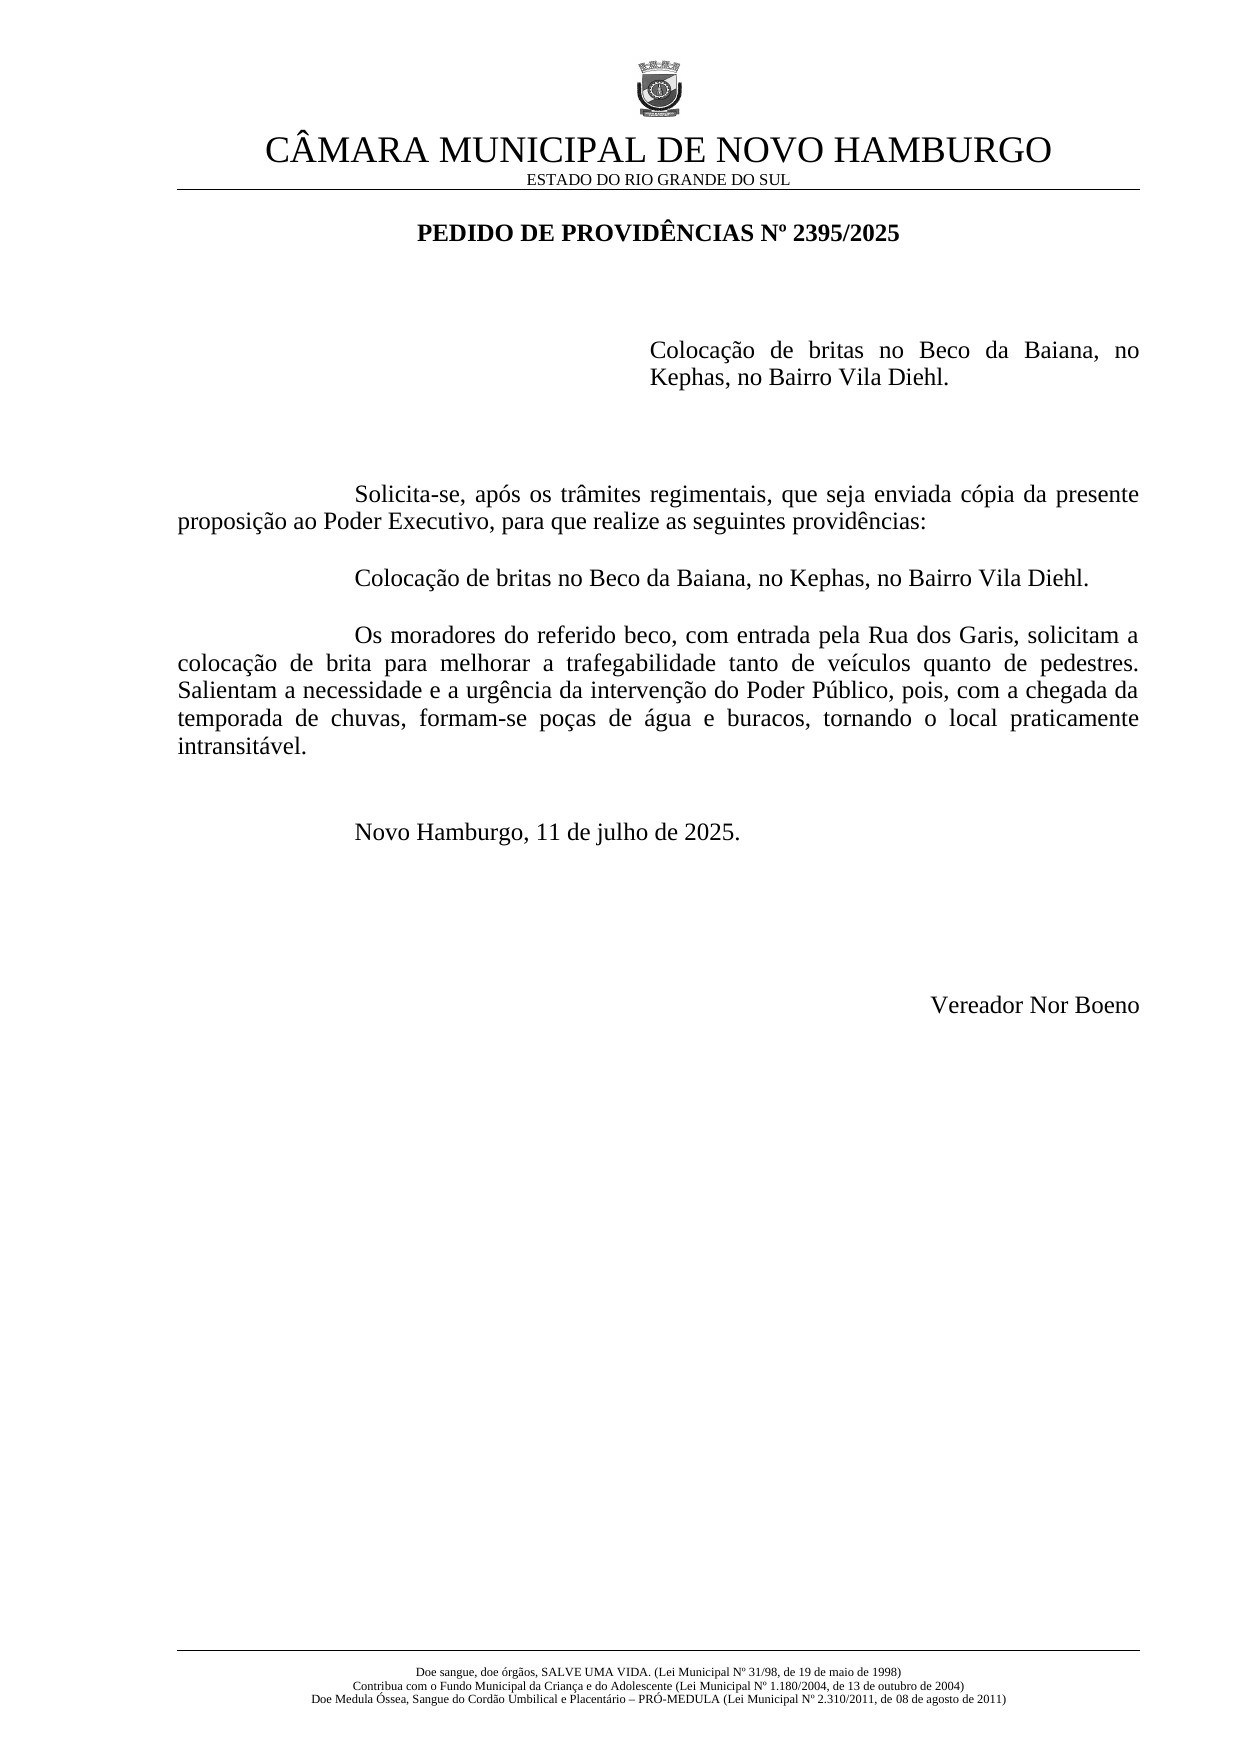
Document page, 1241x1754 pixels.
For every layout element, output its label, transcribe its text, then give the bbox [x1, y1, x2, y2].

text PEDIDO DE PROVIDÊNCIAS Nº 2395/2025 [177, 219, 1140, 247]
text Solicita-se, após os trâmites regimentais, que seja enviada cópia da presente proposição ao Poder Executivo, para que realize as seguintes providências: [177, 480, 1140, 535]
text Novo Hamburgo, 11 de julho de 2025. [177, 818, 1140, 846]
text Colocação de britas no Beco da Baiana, no Kephas, no Bairro Vila Diehl. [649, 336, 1140, 391]
text Os moradores do referido beco, com entrada pela Rua dos Garis, solicitam a colocação de brita para melhorar a trafegabilidade tanto de veículos quanto de pedestres. Salientam a necessidade e a urgência da intervenção do Poder Público, pois, com a chegada da temporada de chuvas, formam-se poças de água e buracos, tornando o local praticamente intransitável. [177, 621, 1140, 760]
text Vereador Nor Boeno [177, 992, 1140, 1019]
text Colocação de britas no Beco da Baiana, no Kephas, no Bairro Vila Diehl. [177, 564, 1140, 592]
